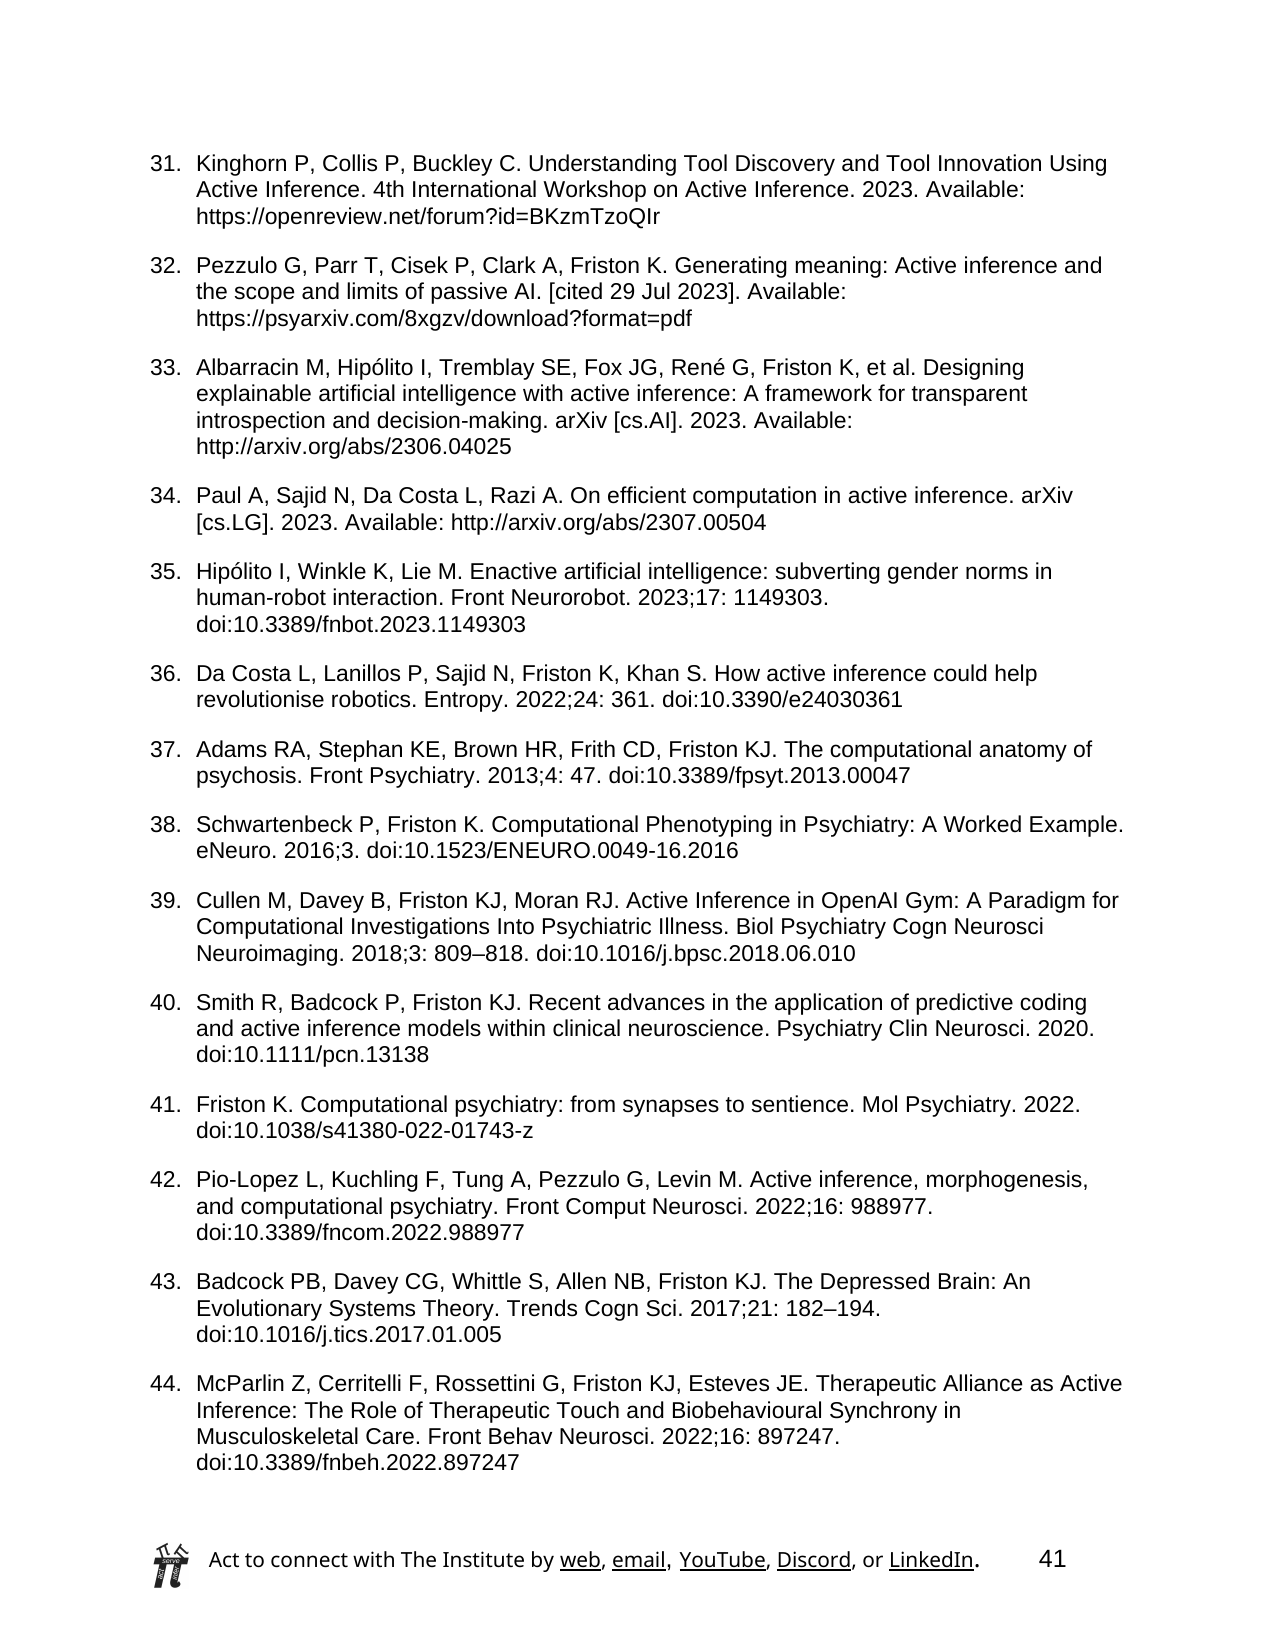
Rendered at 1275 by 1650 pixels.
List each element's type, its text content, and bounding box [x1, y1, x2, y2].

text 33. Albarracin M, Hipólito I, Tremblay SE, Fox JG, René G, Friston K, et al. Designing explainable artificial intelligence with active inference: A framework for transparent introspection and decision-making. arXiv [cs.AI]. 2023. Available: http://arxiv.org/abs/2306.04025 [150, 354, 1125, 459]
text 40. Smith R, Badcock P, Friston KJ. Recent advances in the application of predictive coding and active inference models within clinical neuroscience. Psychiatry Clin Neurosci. 2020. doi:10.1111/pcn.13138 [150, 989, 1125, 1068]
text 31. Kinghorn P, Collis P, Buckley C. Understanding Tool Discovery and Tool Innovation Using Active Inference. 4th International Workshop on Active Inference. 2023. Available: https://openreview.net/forum?id=BKzmTzoQIr [150, 150, 1125, 229]
text 44. McParlin Z, Cerritelli F, Rossettini G, Friston KJ, Esteves JE. Therapeutic Alliance as Active Inference: The Role of Therapeutic Touch and Biobehavioural Synchrony in Musculoskeletal Care. Front Behav Neurosci. 2022;16: 897247. doi:10.3389/fnbeh.2022.897247 [150, 1370, 1125, 1476]
text 41. Friston K. Computational psychiatry: from synapses to sentience. Mol Psychiatry. 2022. doi:10.1038/s41380-022-01743-z [150, 1091, 1125, 1143]
text 36. Da Costa L, Lanillos P, Sajid N, Friston K, Khan S. How active inference could help revolutionise robotics. Entropy. 2022;24: 361. doi:10.3390/e24030361 [150, 660, 1125, 713]
text 43. Badcock PB, Davey CG, Whittle S, Allen NB, Friston KJ. The Depressed Brain: An Evolutionary Systems Theory. Trends Cogn Sci. 2017;21: 182–194. doi:10.1016/j.tics.2017.01.005 [150, 1268, 1125, 1347]
text 39. Cullen M, Davey B, Friston KJ, Moran RJ. Active Inference in OpenAI Gym: A Paradigm for Computational Investigations Into Psychiatric Illness. Biol Psychiatry Cogn Neurosci Neuroimaging. 2018;3: 809–818. doi:10.1016/j.bpsc.2018.06.010 [150, 887, 1125, 966]
text 32. Pezzulo G, Parr T, Cisek P, Clark A, Friston K. Generating meaning: Active inference and the scope and limits of passive AI. [cited 29 Jul 2023]. Available: https://psyarxiv.com/8xgzv/download?format=pdf [150, 252, 1125, 331]
text 37. Adams RA, Stephan KE, Brown HR, Frith CD, Friston KJ. The computational anatomy of psychosis. Front Psychiatry. 2013;4: 47. doi:10.3389/fpsyt.2013.00047 [150, 736, 1125, 788]
picture [150, 1542, 189, 1589]
text 38. Schwartenbeck P, Friston K. Computational Phenotyping in Psychiatry: A Worked Example. eNeuro. 2016;3. doi:10.1523/ENEURO.0049-16.2016 [150, 811, 1125, 864]
text 35. Hipólito I, Winkle K, Lie M. Enactive artificial intelligence: subverting gender norms in human-robot interaction. Front Neurorobot. 2023;17: 1149303. doi:10.3389/fnbot.2023.1149303 [150, 558, 1125, 637]
text 34. Paul A, Sajid N, Da Costa L, Razi A. On efficient computation in active inference. arXiv [cs.LG]. 2023. Available: http://arxiv.org/abs/2307.00504 [150, 482, 1125, 535]
text 42. Pio-Lopez L, Kuchling F, Tung A, Pezzulo G, Levin M. Active inference, morphogenesis, and computational psychiatry. Front Comput Neurosci. 2022;16: 988977. doi:10.3389/fncom.2022.988977 [150, 1166, 1125, 1245]
